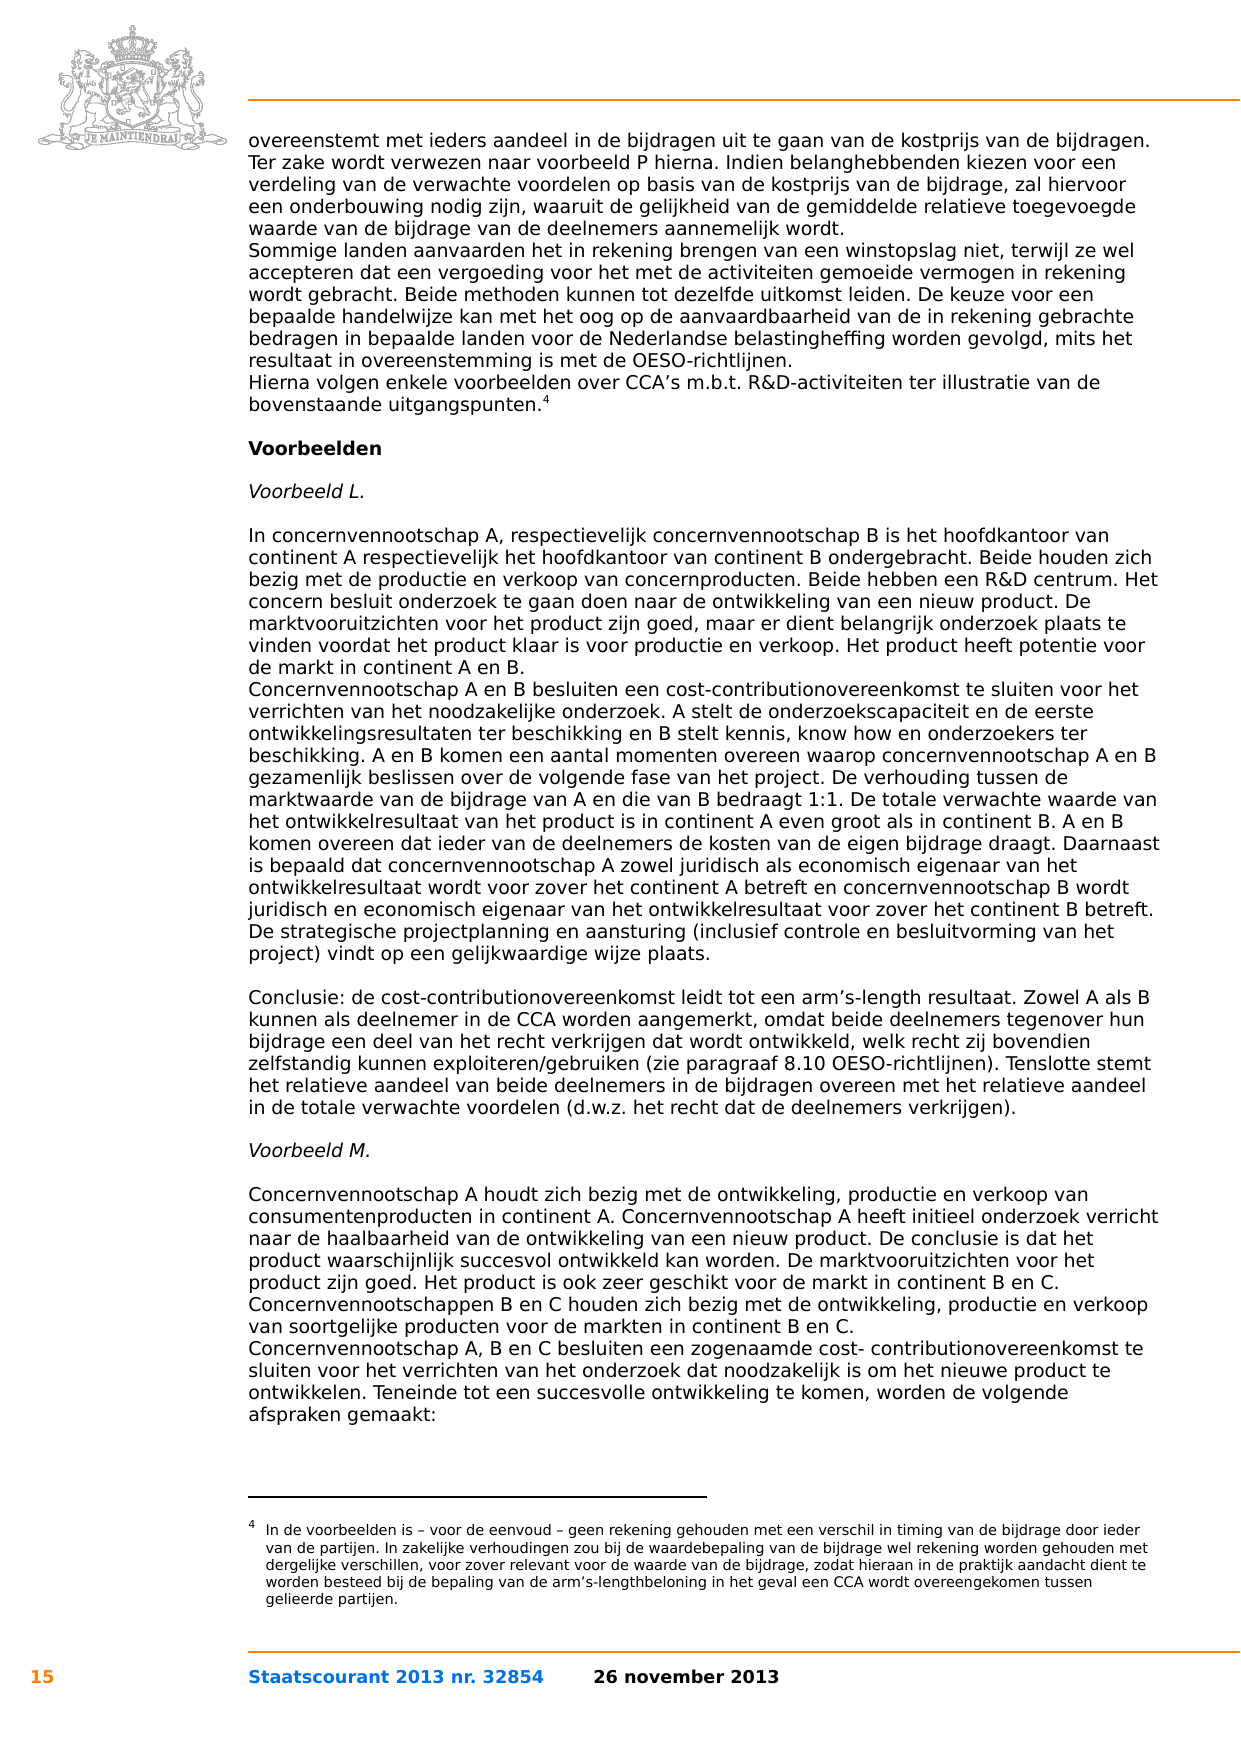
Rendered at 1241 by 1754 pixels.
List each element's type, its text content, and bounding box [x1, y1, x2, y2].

text Conclusie: de cost-contributionovereenkomst leidt tot een arm’s-length resultaat. Zowel A als B kunnen als deelnemer in de CCA worden aangemerkt, omdat beide deelnemers tegenover hun bijdrage een deel van het recht verkrijgen dat wordt ontwikkeld, welk recht zij bovendien zelfstandig kunnen exploiteren/gebruiken (zie paragraaf 8.10 OESO-richtlijnen). Tenslotte stemt het relatieve aandeel van beide deelnemers in de bijdragen overeen met het relatieve aandeel in de totale verwachte voordelen (d.w.z. het recht dat de deelnemers verkrijgen). [248, 987, 1163, 1118]
text Concernvennootschap A houdt zich bezig met de ontwikkeling, productie en verkoop van consumentenproducten in continent A. Concernvennootschap A heeft initieel onderzoek verricht naar de haalbaarheid van de ontwikkeling van een nieuw product. De conclusie is dat het product waarschijnlijk succesvol ontwikkeld kan worden. De marktvooruitzichten voor het product zijn goed. Het product is ook zeer geschikt voor de markt in continent B en C. Concernvennootschappen B en C houden zich bezig met de ontwikkeling, productie en verkoop van soortgelijke producten voor de markten in continent B en C. [248, 1184, 1163, 1338]
subtitle Voorbeelden [248, 437, 1163, 459]
picture [38, 25, 227, 150]
text Concernvennootschap A en B besluiten een cost-contributionovereenkomst te sluiten voor het verrichten van het noodzakelijke onderzoek. A stelt de onderzoekscapaciteit en de eerste ontwikkelingsresultaten ter beschikking en B stelt kennis, know how en onderzoekers ter beschikking. A en B komen een aantal momenten overeen waarop concernvennootschap A en B gezamenlijk beslissen over de volgende fase van het project. De verhouding tussen de marktwaarde van de bijdrage van A en die van B bedraagt 1:1. De totale verwachte waarde van het ontwikkelresultaat van het product is in continent A even groot als in continent B. A en B komen overeen dat ieder van de deelnemers de kosten van de eigen bijdrage draagt. Daarnaast is bepaald dat concernvennootschap A zowel juridisch als economisch eigenaar van het ontwikkelresultaat wordt voor zover het continent A betreft en concernvennootschap B wordt juridisch en economisch eigenaar van het ontwikkelresultaat voor zover het continent B betreft. De strategische projectplanning en aansturing (inclusief controle en besluitvorming van het project) vindt op een gelijkwaardige wijze plaats. [248, 679, 1163, 965]
text Hierna volgen enkele voorbeelden over CCA’s m.b.t. R&D-activiteiten ter illustratie van de bovenstaande uitgangspunten. [248, 372, 1163, 416]
text In concernvennootschap A, respectievelijk concernvennootschap B is het hoofdkantoor van continent A respectievelijk het hoofdkantoor van continent B ondergebracht. Beide houden zich bezig met de productie en verkoop van concernproducten. Beide hebben een R&D centrum. Het concern besluit onderzoek te gaan doen naar de ontwikkeling van een nieuw product. De marktvooruitzichten voor het product zijn goed, maar er dient belangrijk onderzoek plaats te vinden voordat het product klaar is voor productie en verkoop. Het product heeft potentie voor de markt in continent A en B. [248, 525, 1163, 679]
text overeenstemt met ieders aandeel in de bijdragen uit te gaan van de kostprijs van de bijdragen. Ter zake wordt verwezen naar voorbeeld P hierna. Indien belanghebbenden kiezen voor een verdeling van de verwachte voordelen op basis van de kostprijs van de bijdrage, zal hiervoor een onderbouwing nodig zijn, waaruit de gelijkheid van de gemiddelde relatieve toegevoegde waarde van de bijdrage van de deelnemers aannemelijk wordt. [248, 130, 1163, 240]
text In de voorbeelden is – voor de eenvoud – geen rekening gehouden met een verschil in timing van de bijdrage door ieder van de partijen. In zakelijke verhoudingen zou bij de waardebepaling van de bijdrage wel rekening worden gehouden met dergelijke verschillen, voor zover relevant voor de waarde van de bijdrage, zodat hieraan in de praktijk aandacht dient te worden besteed bij de bepaling van de arm’s-lengthbeloning in het geval een CCA wordt overeengekomen tussen gelieerde partijen. [248, 1518, 1163, 1608]
text Concernvennootschap A, B en C besluiten een zogenaamde cost- contributionovereenkomst te sluiten voor het verrichten van het onderzoek dat noodzakelijk is om het nieuwe product te ontwikkelen. Teneinde tot een succesvolle ontwikkeling te komen, worden de volgende afspraken gemaakt: [248, 1338, 1163, 1426]
subtitle Voorbeeld M. [248, 1140, 1163, 1162]
text Sommige landen aanvaarden het in rekening brengen van een winstopslag niet, terwijl ze wel accepteren dat een vergoeding voor het met de activiteiten gemoeide vermogen in rekening wordt gebracht. Beide methoden kunnen tot dezelfde uitkomst leiden. De keuze voor een bepaalde handelwijze kan met het oog op de aanvaardbaarheid van de in rekening gebrachte bedragen in bepaalde landen voor de Nederlandse belastingheffing worden gevolgd, mits het resultaat in overeenstemming is met de OESO-richtlijnen. [248, 240, 1163, 372]
subtitle Voorbeeld L. [248, 481, 1163, 503]
